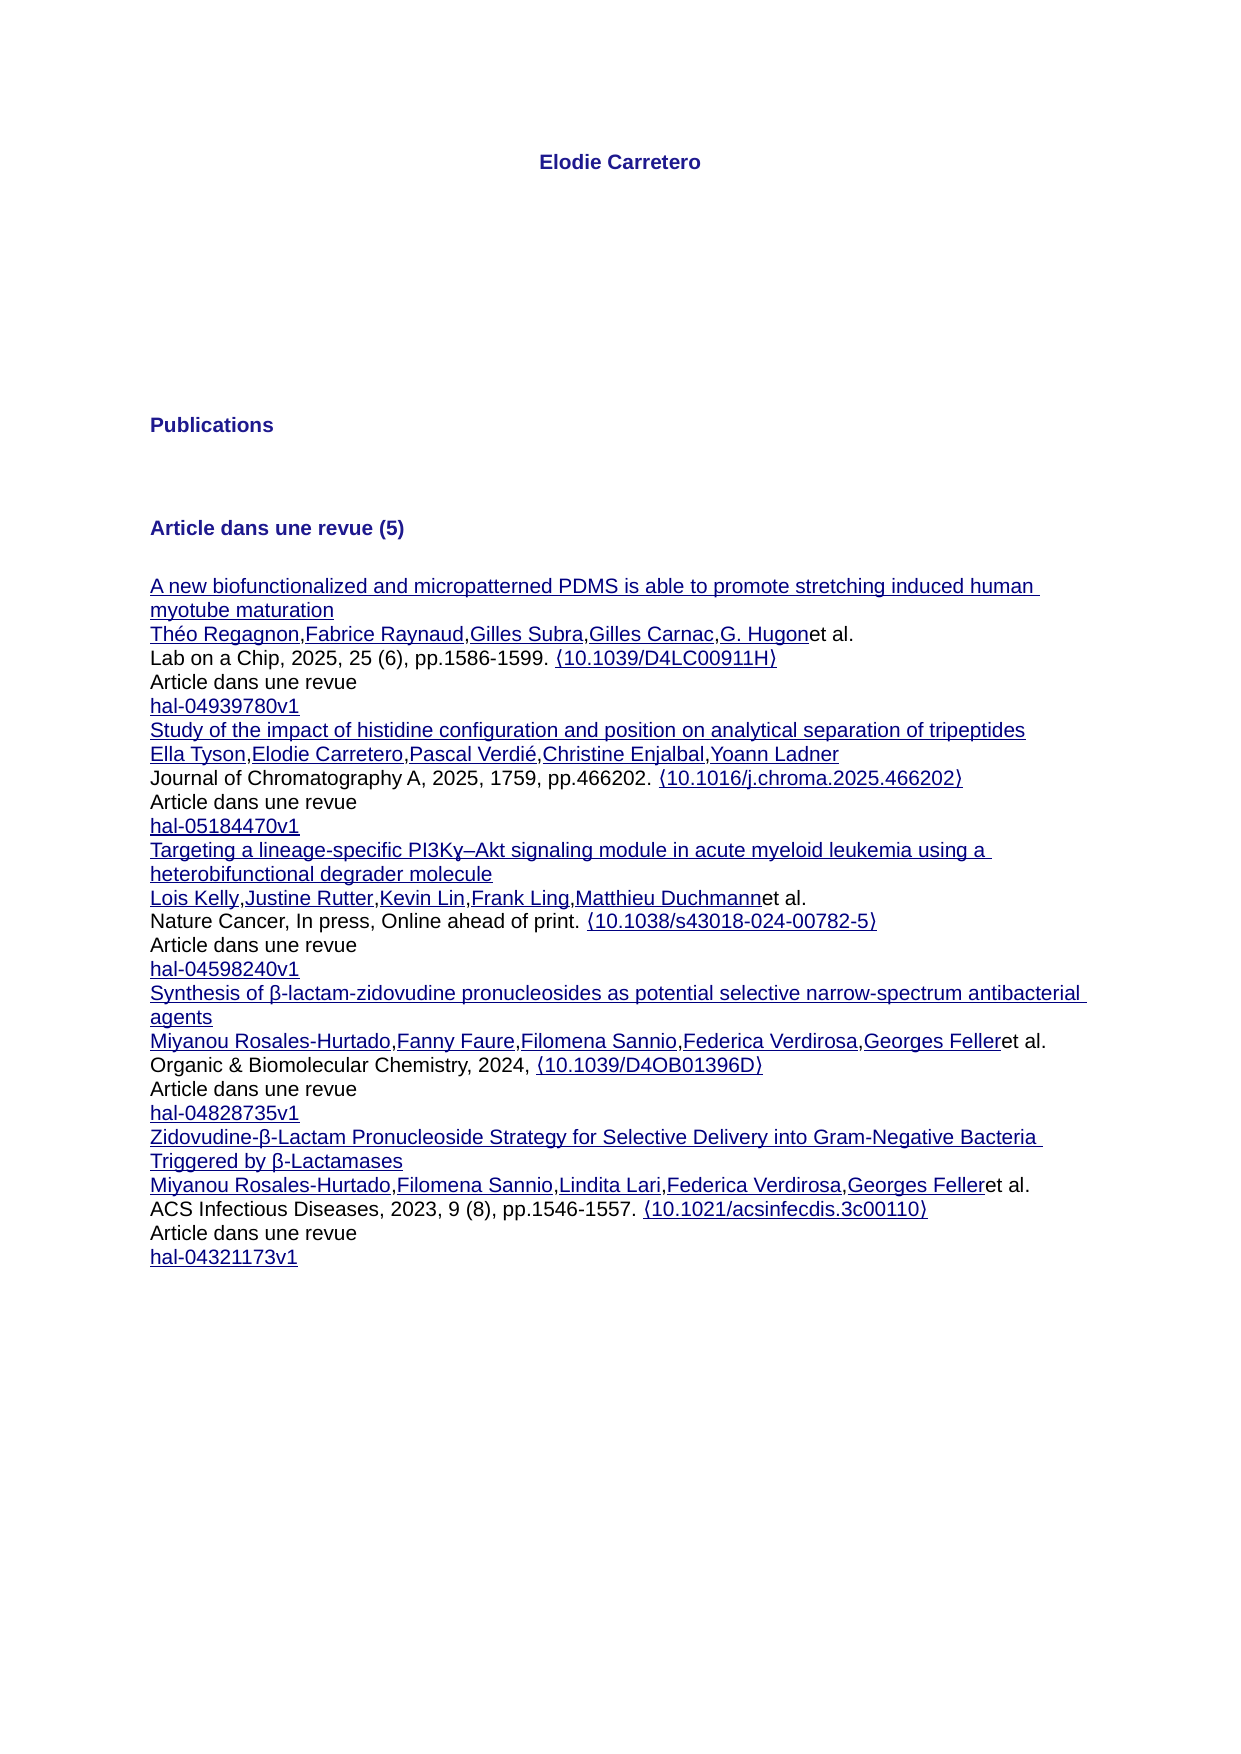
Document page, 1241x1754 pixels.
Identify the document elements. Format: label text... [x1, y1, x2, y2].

table_cell Zidovudine-β-Lactam Pronucleoside Strategy for Selective Delivery into Gram-Negative Bacteria Triggered by β-Lactamases Miyanou Rosales-Hurtado,Filomena Sannio,Lindita Lari,Federica Verdirosa,Georges Felleret al. ACS Infectious Diseases, 2023, 9 (8), pp.1546-1557. ⟨10.1021/acsinfecdis.3c00110⟩ Article dans une revue hal-04321173v1 [150, 1125, 1090, 1269]
table_cell Targeting a lineage-specific PI3Kɣ–Akt signaling module in acute myeloid leukemia using a heterobifunctional degrader molecule Lois Kelly,Justine Rutter,Kevin Lin,Frank Ling,Matthieu Duchmannet al. Nature Cancer, In press, Online ahead of print. ⟨10.1038/s43018-024-00782-5⟩ Article dans une revue hal-04598240v1 [150, 838, 1090, 981]
subtitle Elodie Carretero [150, 150, 1090, 174]
subtitle Publications [150, 412, 1090, 436]
table_header A new biofunctionalized and micropatterned PDMS is able to promote stretching induced human myotube maturation Théo Regagnon,Fabrice Raynaud,Gilles Subra,Gilles Carnac,G. Hugonet al. Lab on a Chip, 2025, 25 (6), pp.1586-1599. ⟨10.1039/D4LC00911H⟩ Article dans une revue hal-04939780v1 [150, 574, 1090, 718]
subtitle Article dans une revue (5) [150, 516, 1090, 539]
table_cell Synthesis of β-lactam-zidovudine pronucleosides as potential selective narrow-spectrum antibacterial agents Miyanou Rosales-Hurtado,Fanny Faure,Filomena Sannio,Federica Verdirosa,Georges Felleret al. Organic & Biomolecular Chemistry, 2024, ⟨10.1039/D4OB01396D⟩ Article dans une revue hal-04828735v1 [150, 981, 1090, 1125]
table_cell Study of the impact of histidine configuration and position on analytical separation of tripeptides Ella Tyson,Elodie Carretero,Pascal Verdié,Christine Enjalbal,Yoann Ladner Journal of Chromatography A, 2025, 1759, pp.466202. ⟨10.1016/j.chroma.2025.466202⟩ Article dans une revue hal-05184470v1 [150, 718, 1090, 837]
